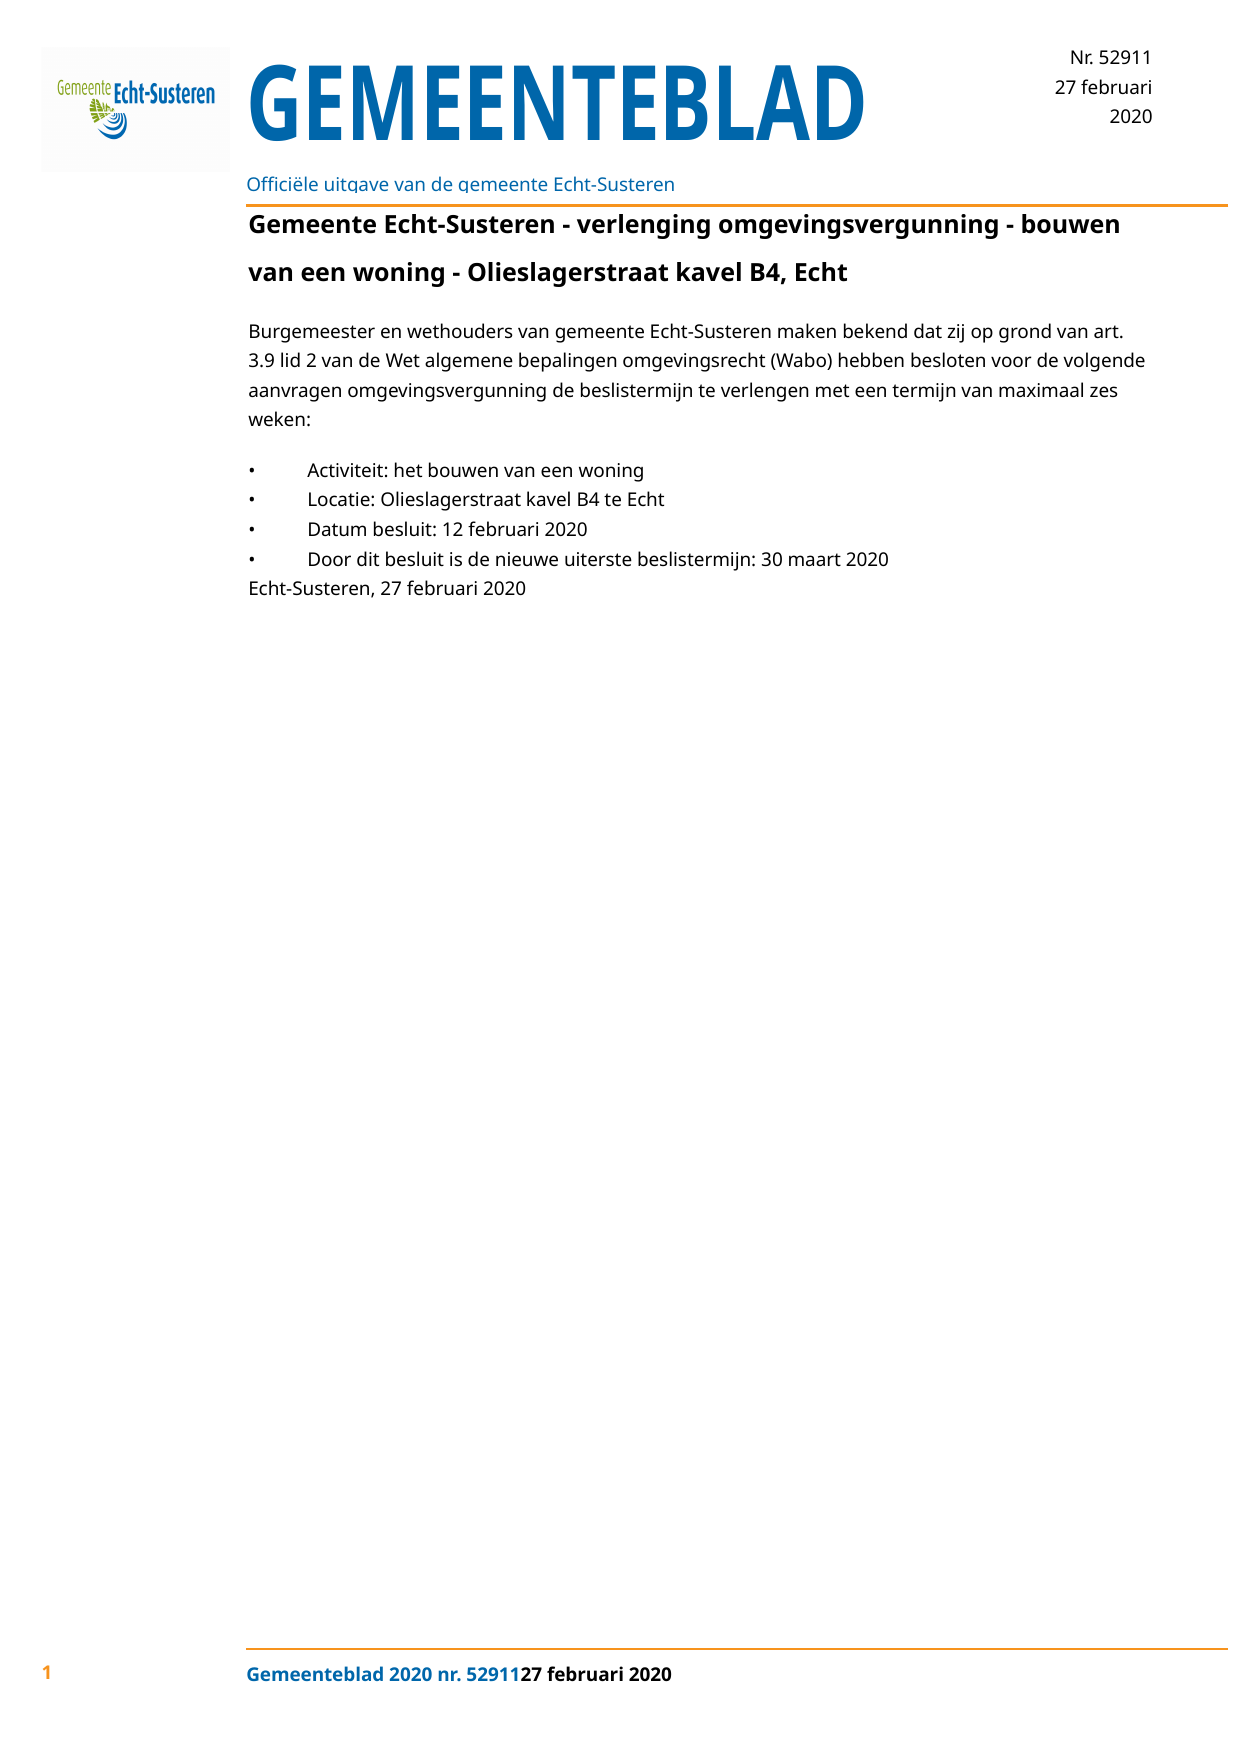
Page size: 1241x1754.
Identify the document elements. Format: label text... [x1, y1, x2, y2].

picture [41, 47, 231, 172]
text Gemeente Echt-Susteren - verlenging omgevingsvergunning - bouwen van een woning - Olieslagerstraat kavel B4, Echt [248, 207, 1152, 288]
list Door dit besluit is de nieuwe uiterste beslistermijn: 30 maart 2020 [248, 546, 1152, 572]
text Echt-Susteren, 27 februari 2020 [248, 575, 1152, 601]
list Locatie: Olieslagerstraat kavel B4 te Echt [248, 487, 1152, 512]
list Datum besluit: 12 februari 2020 [248, 516, 1152, 542]
list Activiteit: het bouwen van een woning [248, 457, 1152, 483]
text Burgemeester en wethouders van gemeente Echt-Susteren maken bekend dat zij op grond van art. 3.9 lid 2 van de Wet algemene bepalingen omgevingsrecht (Wabo) hebben besloten voor de volgende aanvragen omgevingsvergunning de beslistermijn te verlengen met een termijn van maximaal zes weken: [248, 318, 1152, 432]
